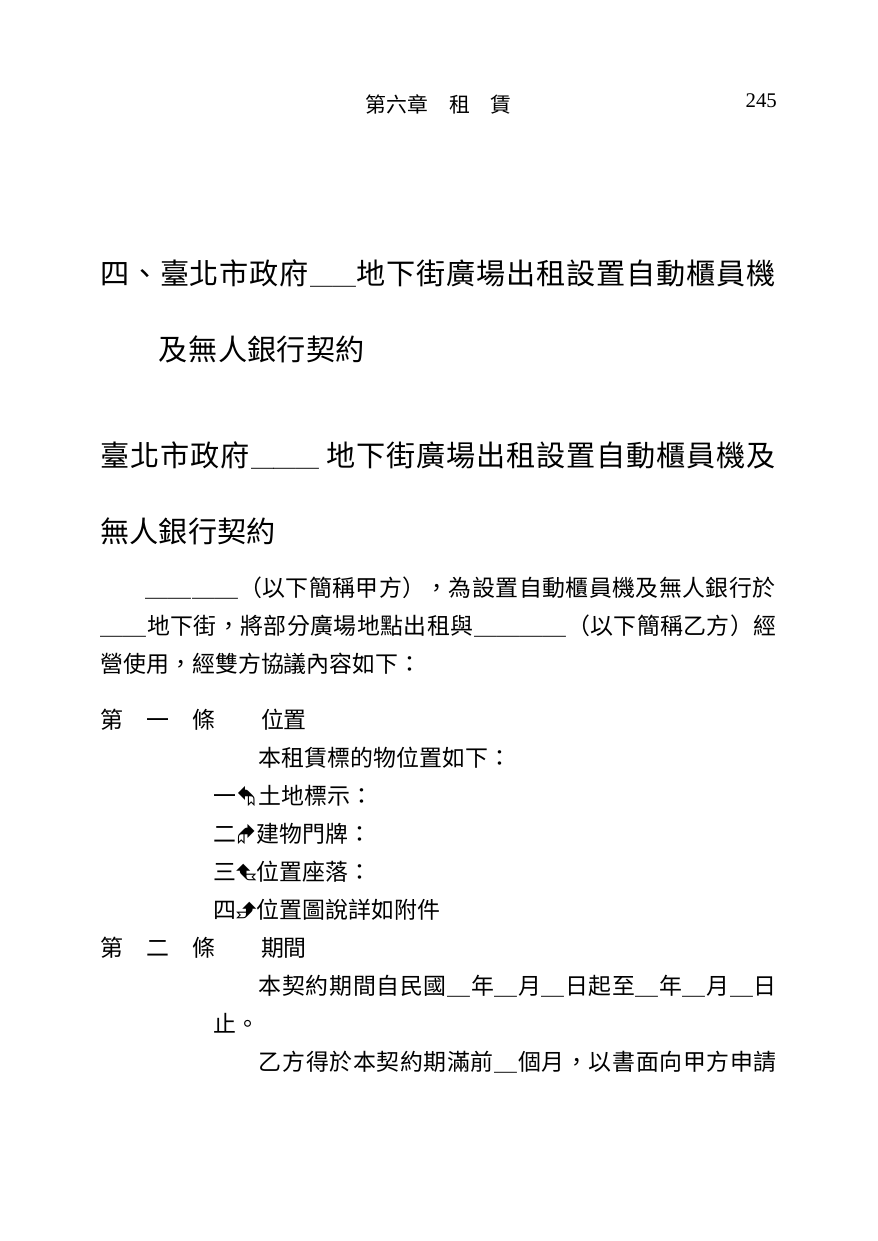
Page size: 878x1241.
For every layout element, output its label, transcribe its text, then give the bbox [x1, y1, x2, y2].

text 第 一 條 位置 [100, 700, 777, 738]
text 臺北市政府＿＿＿ 地下街廣場出租設置自動櫃員機及無人銀行契約 [100, 416, 777, 567]
text 一土地標示： [213, 776, 777, 814]
text 四位置圖說詳如附件 [213, 889, 777, 927]
text 二建物門牌： [213, 814, 777, 852]
text 本租賃標的物位置如下： [213, 738, 777, 776]
text 本契約期間自民國＿年＿月＿日起至＿年＿月＿日止。 [213, 965, 777, 1041]
text 四、臺北市政府＿＿地下街廣場出租設置自動櫃員機及無人銀行契約 [100, 234, 777, 385]
text 第 二 條 期間 [100, 927, 777, 965]
text 乙方得於本契約期滿前＿個月，以書面向甲方申請 [213, 1041, 777, 1079]
text 三位置座落： [213, 852, 777, 889]
text ＿＿＿＿（以下簡稱甲方），為設置自動櫃員機及無人銀行於＿＿地下街，將部分廣場地點出租與＿＿＿＿（以下簡稱乙方）經營使用，經雙方協議內容如下： [100, 567, 777, 681]
